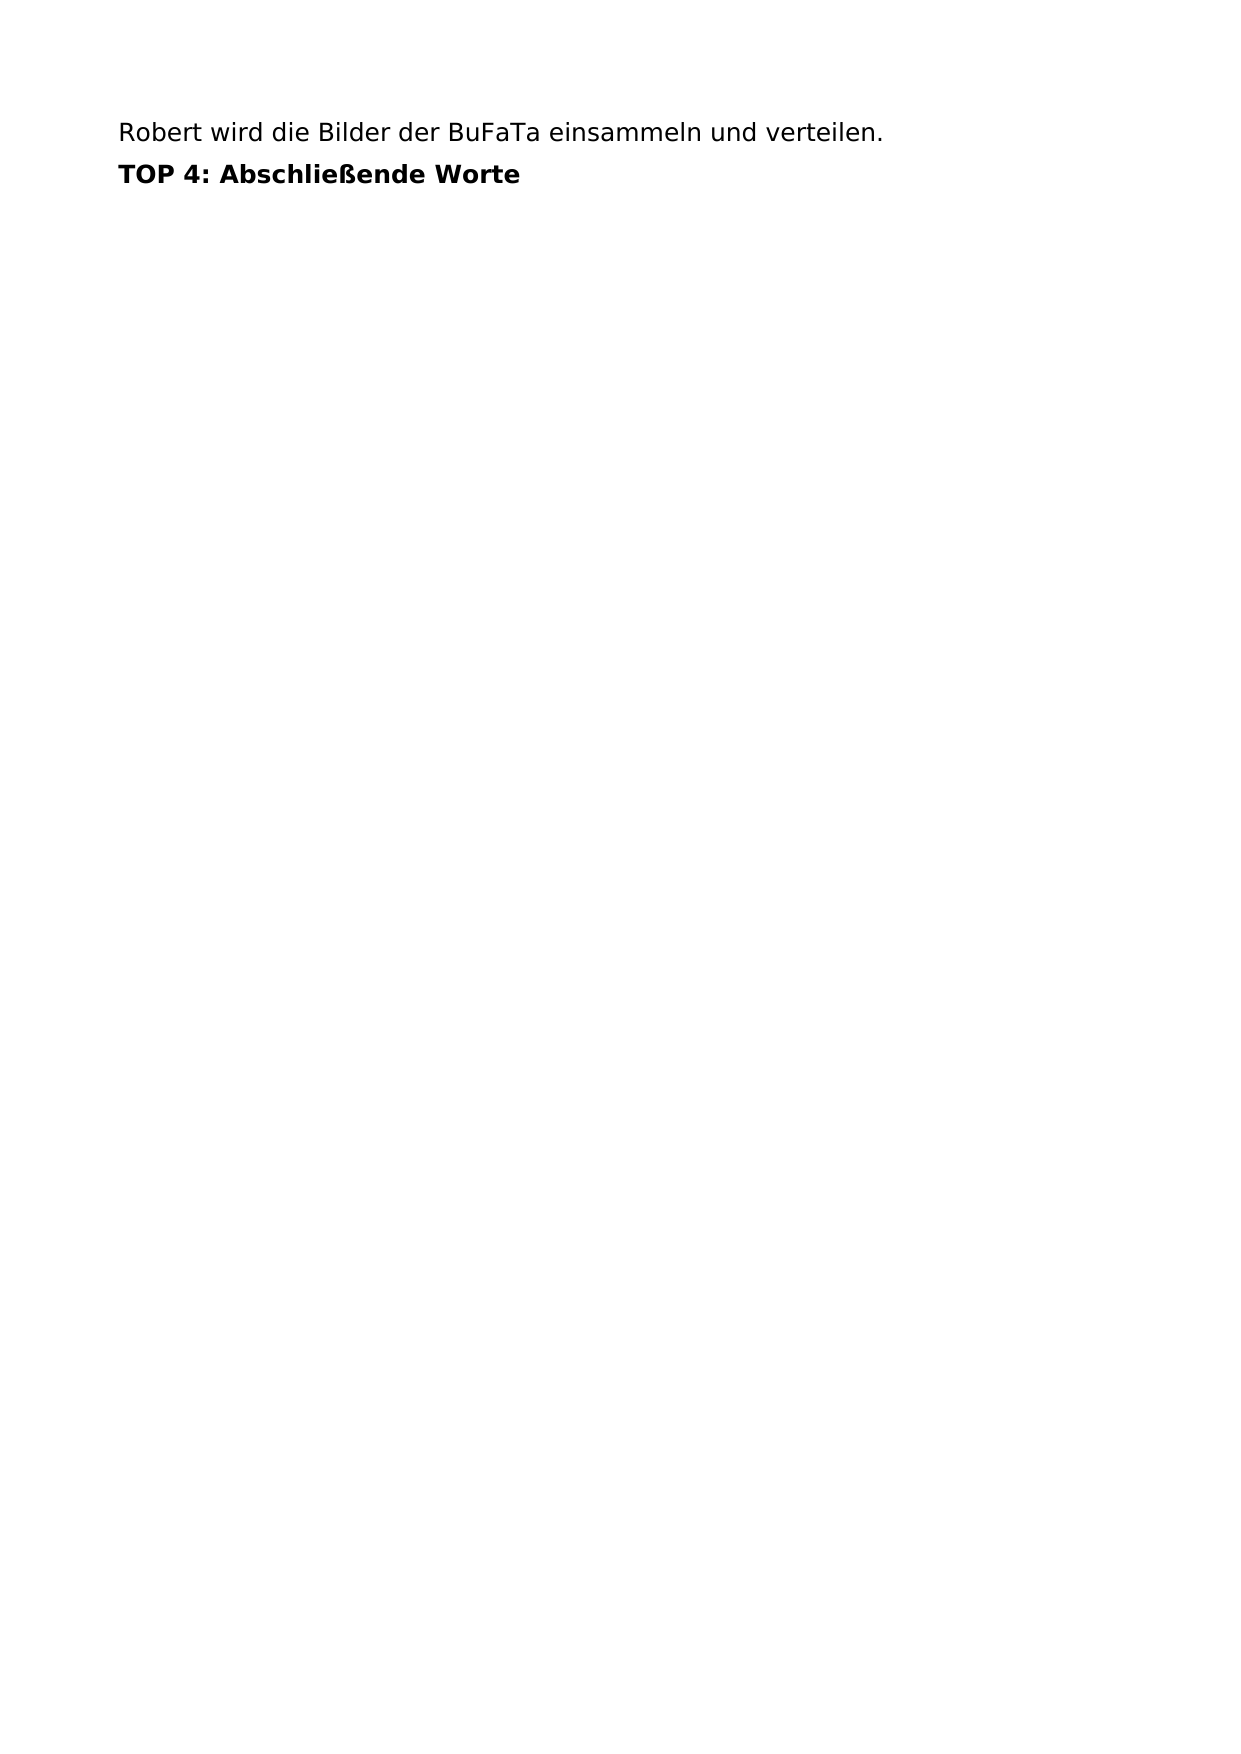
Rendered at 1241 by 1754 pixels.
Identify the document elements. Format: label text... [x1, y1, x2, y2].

text TOP 4: Abschließende Worte [118, 160, 1122, 189]
text Robert wird die Bilder der BuFaTa einsammeln und verteilen. [118, 118, 1122, 147]
